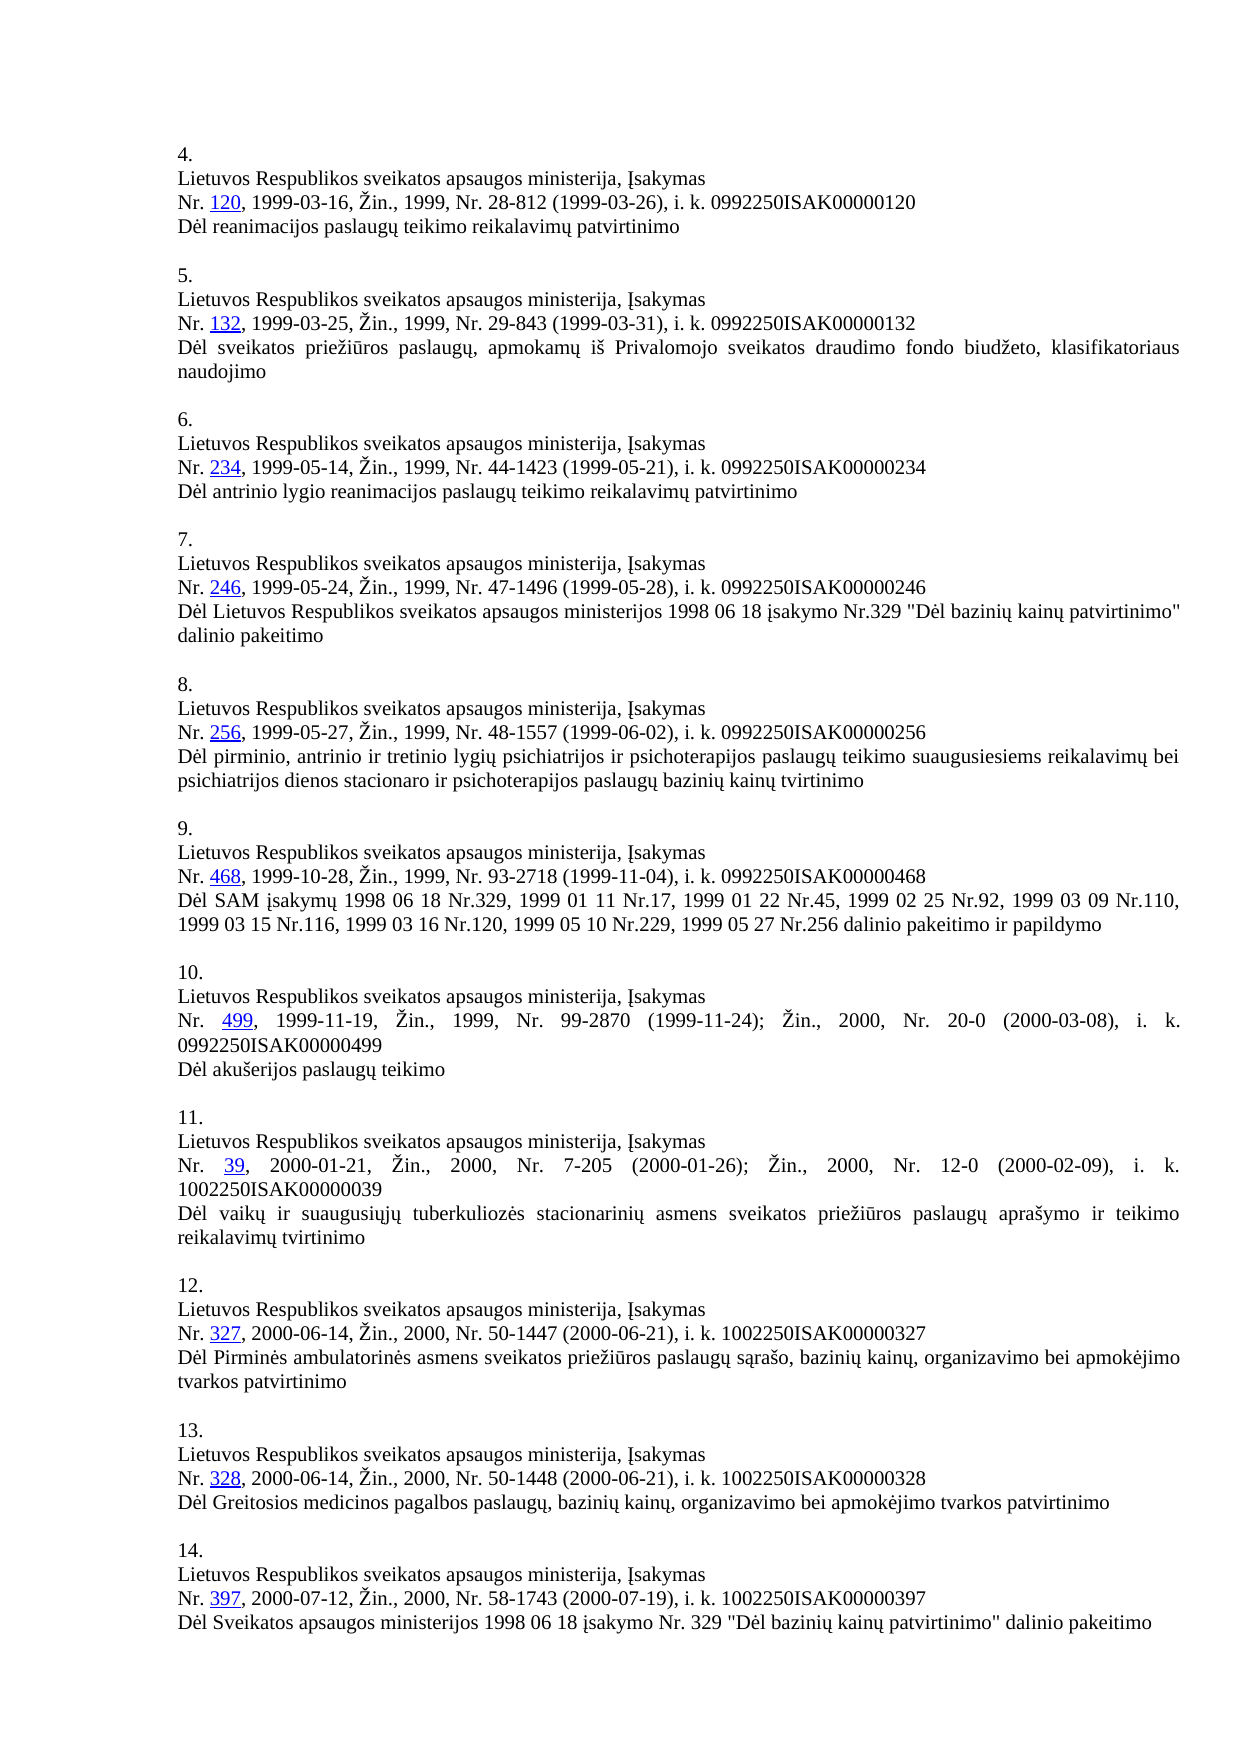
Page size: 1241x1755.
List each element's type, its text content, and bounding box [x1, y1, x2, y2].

text 5. [177, 262, 1181, 287]
text 11. [177, 1105, 1181, 1129]
text Nr. 39, 2000-01-21, Žin., 2000, Nr. 7-205 (2000-01-26); Žin., 2000, Nr. 12-0 (2000-02-09), i. k. 1002250ISAK00000039 [177, 1153, 1181, 1201]
text 4. [177, 142, 1181, 166]
text Lietuvos Respublikos sveikatos apsaugos ministerija, Įsakymas [177, 1297, 1181, 1321]
text Dėl sveikatos priežiūros paslaugų, apmokamų iš Privalomojo sveikatos draudimo fondo biudžeto, klasifikatoriaus naudojimo [177, 335, 1181, 383]
text Nr. 256, 1999-05-27, Žin., 1999, Nr. 48-1557 (1999-06-02), i. k. 0992250ISAK00000256 [177, 720, 1181, 744]
text Nr. 120, 1999-03-16, Žin., 1999, Nr. 28-812 (1999-03-26), i. k. 0992250ISAK00000120 [177, 190, 1181, 214]
text Nr. 234, 1999-05-14, Žin., 1999, Nr. 44-1423 (1999-05-21), i. k. 0992250ISAK00000234 [177, 455, 1181, 479]
text Dėl Greitosios medicinos pagalbos paslaugų, bazinių kainų, organizavimo bei apmokėjimo tvarkos patvirtinimo [177, 1490, 1181, 1514]
text Lietuvos Respublikos sveikatos apsaugos ministerija, Įsakymas [177, 1562, 1181, 1586]
text 8. [177, 672, 1181, 696]
text 14. [177, 1538, 1181, 1562]
text 9. [177, 816, 1181, 840]
text Nr. 132, 1999-03-25, Žin., 1999, Nr. 29-843 (1999-03-31), i. k. 0992250ISAK00000132 [177, 311, 1181, 335]
text Dėl SAM įsakymų 1998 06 18 Nr.329, 1999 01 11 Nr.17, 1999 01 22 Nr.45, 1999 02 25 Nr.92, 1999 03 09 Nr.110, 1999 03 15 Nr.116, 1999 03 16 Nr.120, 1999 05 10 Nr.229, 1999 05 27 Nr.256 dalinio pakeitimo ir papildymo [177, 888, 1181, 936]
text Lietuvos Respublikos sveikatos apsaugos ministerija, Įsakymas [177, 984, 1181, 1008]
text Lietuvos Respublikos sveikatos apsaugos ministerija, Įsakymas [177, 840, 1181, 864]
text 12. [177, 1273, 1181, 1297]
text Dėl akušerijos paslaugų teikimo [177, 1057, 1181, 1081]
text 13. [177, 1417, 1181, 1442]
text Nr. 327, 2000-06-14, Žin., 2000, Nr. 50-1447 (2000-06-21), i. k. 1002250ISAK00000327 [177, 1321, 1181, 1345]
text 7. [177, 527, 1181, 551]
text 10. [177, 960, 1181, 984]
text Dėl pirminio, antrinio ir tretinio lygių psichiatrijos ir psichoterapijos paslaugų teikimo suaugusiesiems reikalavimų bei psichiatrijos dienos stacionaro ir psichoterapijos paslaugų bazinių kainų tvirtinimo [177, 744, 1181, 792]
text Nr. 246, 1999-05-24, Žin., 1999, Nr. 47-1496 (1999-05-28), i. k. 0992250ISAK00000246 [177, 575, 1181, 599]
text Lietuvos Respublikos sveikatos apsaugos ministerija, Įsakymas [177, 551, 1181, 575]
text Nr. 397, 2000-07-12, Žin., 2000, Nr. 58-1743 (2000-07-19), i. k. 1002250ISAK00000397 [177, 1586, 1181, 1610]
text Dėl Sveikatos apsaugos ministerijos 1998 06 18 įsakymo Nr. 329 "Dėl bazinių kainų patvirtinimo" dalinio pakeitimo [177, 1610, 1181, 1634]
text Lietuvos Respublikos sveikatos apsaugos ministerija, Įsakymas [177, 287, 1181, 311]
text Dėl vaikų ir suaugusiųjų tuberkuliozės stacionarinių asmens sveikatos priežiūros paslaugų aprašymo ir teikimo reikalavimų tvirtinimo [177, 1201, 1181, 1249]
text Dėl Lietuvos Respublikos sveikatos apsaugos ministerijos 1998 06 18 įsakymo Nr.329 "Dėl bazinių kainų patvirtinimo" dalinio pakeitimo [177, 599, 1181, 647]
text Nr. 468, 1999-10-28, Žin., 1999, Nr. 93-2718 (1999-11-04), i. k. 0992250ISAK00000468 [177, 864, 1181, 888]
text Lietuvos Respublikos sveikatos apsaugos ministerija, Įsakymas [177, 1442, 1181, 1466]
text 6. [177, 407, 1181, 431]
text Lietuvos Respublikos sveikatos apsaugos ministerija, Įsakymas [177, 1129, 1181, 1153]
text Lietuvos Respublikos sveikatos apsaugos ministerija, Įsakymas [177, 431, 1181, 455]
text Lietuvos Respublikos sveikatos apsaugos ministerija, Įsakymas [177, 166, 1181, 190]
text Dėl reanimacijos paslaugų teikimo reikalavimų patvirtinimo [177, 214, 1181, 238]
text Dėl antrinio lygio reanimacijos paslaugų teikimo reikalavimų patvirtinimo [177, 479, 1181, 503]
text Nr. 328, 2000-06-14, Žin., 2000, Nr. 50-1448 (2000-06-21), i. k. 1002250ISAK00000328 [177, 1466, 1181, 1490]
text Lietuvos Respublikos sveikatos apsaugos ministerija, Įsakymas [177, 696, 1181, 720]
text Dėl Pirminės ambulatorinės asmens sveikatos priežiūros paslaugų sąrašo, bazinių kainų, organizavimo bei apmokėjimo tvarkos patvirtinimo [177, 1345, 1181, 1393]
text Nr. 499, 1999-11-19, Žin., 1999, Nr. 99-2870 (1999-11-24); Žin., 2000, Nr. 20-0 (2000-03-08), i. k. 0992250ISAK00000499 [177, 1008, 1181, 1057]
